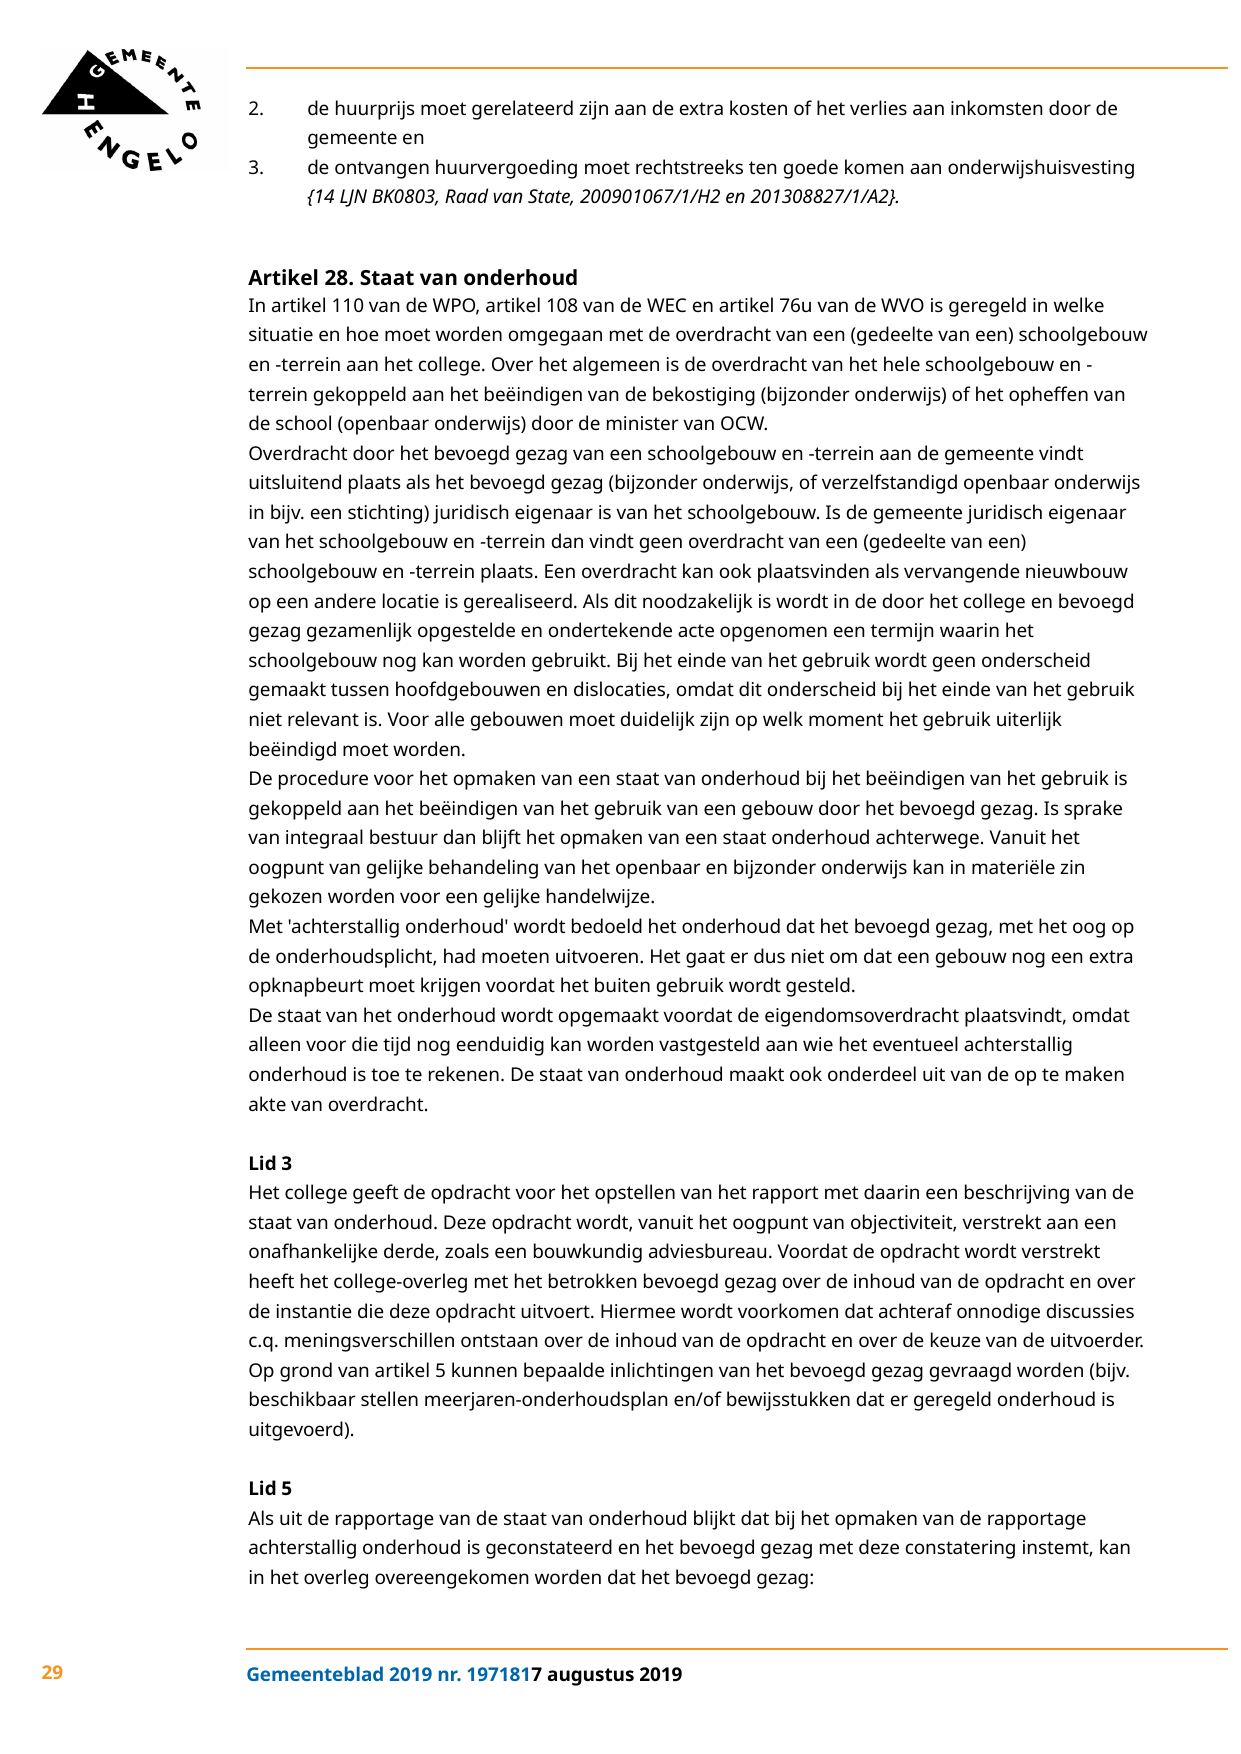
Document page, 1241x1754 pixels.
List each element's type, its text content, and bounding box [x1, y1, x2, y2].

list de ontvangen huurvergoeding moet rechtstreeks ten goede komen aan onderwijshuisvesting [248, 154, 1152, 180]
picture [41, 47, 231, 172]
text Overdracht door het bevoegd gezag van een schoolgebouw en -terrein aan de gemeente vindt uitsluitend plaats als het bevoegd gezag (bijzonder onderwijs, of verzelfstandigd openbaar onderwijs in bijv. een stichting) juridisch eigenaar is van het schoolgebouw. Is de gemeente juridisch eigenaar van het schoolgebouw en -terrein dan vindt geen overdracht van een (gedeelte van een) schoolgebouw en -terrein plaats. Een overdracht kan ook plaatsvinden als vervangende nieuwbouw op een andere locatie is gerealiseerd. Als dit noodzakelijk is wordt in de door het college en bevoegd gezag gezamenlijk opgestelde en ondertekende acte opgenomen een termijn waarin het schoolgebouw nog kan worden gebruikt. Bij het einde van het gebruik wordt geen onderscheid gemaakt tussen hoofdgebouwen en dislocaties, omdat dit onderscheid bij het einde van het gebruik niet relevant is. Voor alle gebouwen moet duidelijk zijn op welk moment het gebruik uiterlijk beëindigd moet worden. [248, 440, 1152, 761]
list de huurprijs moet gerelateerd zijn aan de extra kosten of het verlies aan inkomsten door de gemeente en [248, 95, 1152, 150]
list {14 LJN BK0803, Raad van State, 200901067/1/H2 en 201308827/1/A2}. [248, 183, 1152, 209]
text Lid 3 [248, 1150, 1152, 1176]
text Het college geeft de opdracht voor het opstellen van het rapport met daarin een beschrijving van de staat van onderhoud. Deze opdracht wordt, vanuit het oogpunt van objectiviteit, verstrekt aan een onafhankelijke derde, zoals een bouwkundig adviesbureau. Voordat de opdracht wordt verstrekt heeft het college-overleg met het betrokken bevoegd gezag over de inhoud van de opdracht en over de instantie die deze opdracht uitvoert. Hiermee wordt voorkomen dat achteraf onnodige discussies c.q. meningsverschillen ontstaan over de inhoud van de opdracht en over de keuze van de uitvoerder. Op grond van artikel 5 kunnen bepaalde inlichtingen van het bevoegd gezag gevraagd worden (bijv. beschikbaar stellen meerjaren-onderhoudsplan en/of bewijsstukken dat er geregeld onderhoud is uitgevoerd). [248, 1179, 1152, 1442]
text In artikel 110 van de WPO, artikel 108 van de WEC en artikel 76u van de WVO is geregeld in welke situatie en hoe moet worden omgegaan met de overdracht van een (gedeelte van een) schoolgebouw en -terrein aan het college. Over het algemeen is de overdracht van het hele schoolgebouw en -terrein gekoppeld aan het beëindigen van de bekostiging (bijzonder onderwijs) of het opheffen van de school (openbaar onderwijs) door de minister van OCW. [248, 292, 1152, 436]
text Artikel 28. Staat van onderhoud [248, 263, 1152, 292]
text De staat van het onderhoud wordt opgemaakt voordat de eigendomsoverdracht plaatsvindt, omdat alleen voor die tijd nog eenduidig kan worden vastgesteld aan wie het eventueel achterstallig onderhoud is toe te rekenen. De staat van onderhoud maakt ook onderdeel uit van de op te maken akte van overdracht. [248, 1002, 1152, 1116]
text De procedure voor het opmaken van een staat van onderhoud bij het beëindigen van het gebruik is gekoppeld aan het beëindigen van het gebruik van een gebouw door het bevoegd gezag. Is sprake van integraal bestuur dan blijft het opmaken van een staat onderhoud achterwege. Vanuit het oogpunt van gelijke behandeling van het openbaar en bijzonder onderwijs kan in materiële zin gekozen worden voor een gelijke handelwijze. [248, 765, 1152, 909]
text Met 'achterstallig onderhoud' wordt bedoeld het onderhoud dat het bevoegd gezag, met het oog op de onderhoudsplicht, had moeten uitvoeren. Het gaat er dus niet om dat een gebouw nog een extra opknapbeurt moet krijgen voordat het buiten gebruik wordt gesteld. [248, 913, 1152, 998]
text Lid 5 [248, 1475, 1152, 1501]
text Als uit de rapportage van de staat van onderhoud blijkt dat bij het opmaken van de rapportage achterstallig onderhoud is geconstateerd en het bevoegd gezag met deze constatering instemt, kan in het overleg overeengekomen worden dat het bevoegd gezag: [248, 1505, 1152, 1590]
